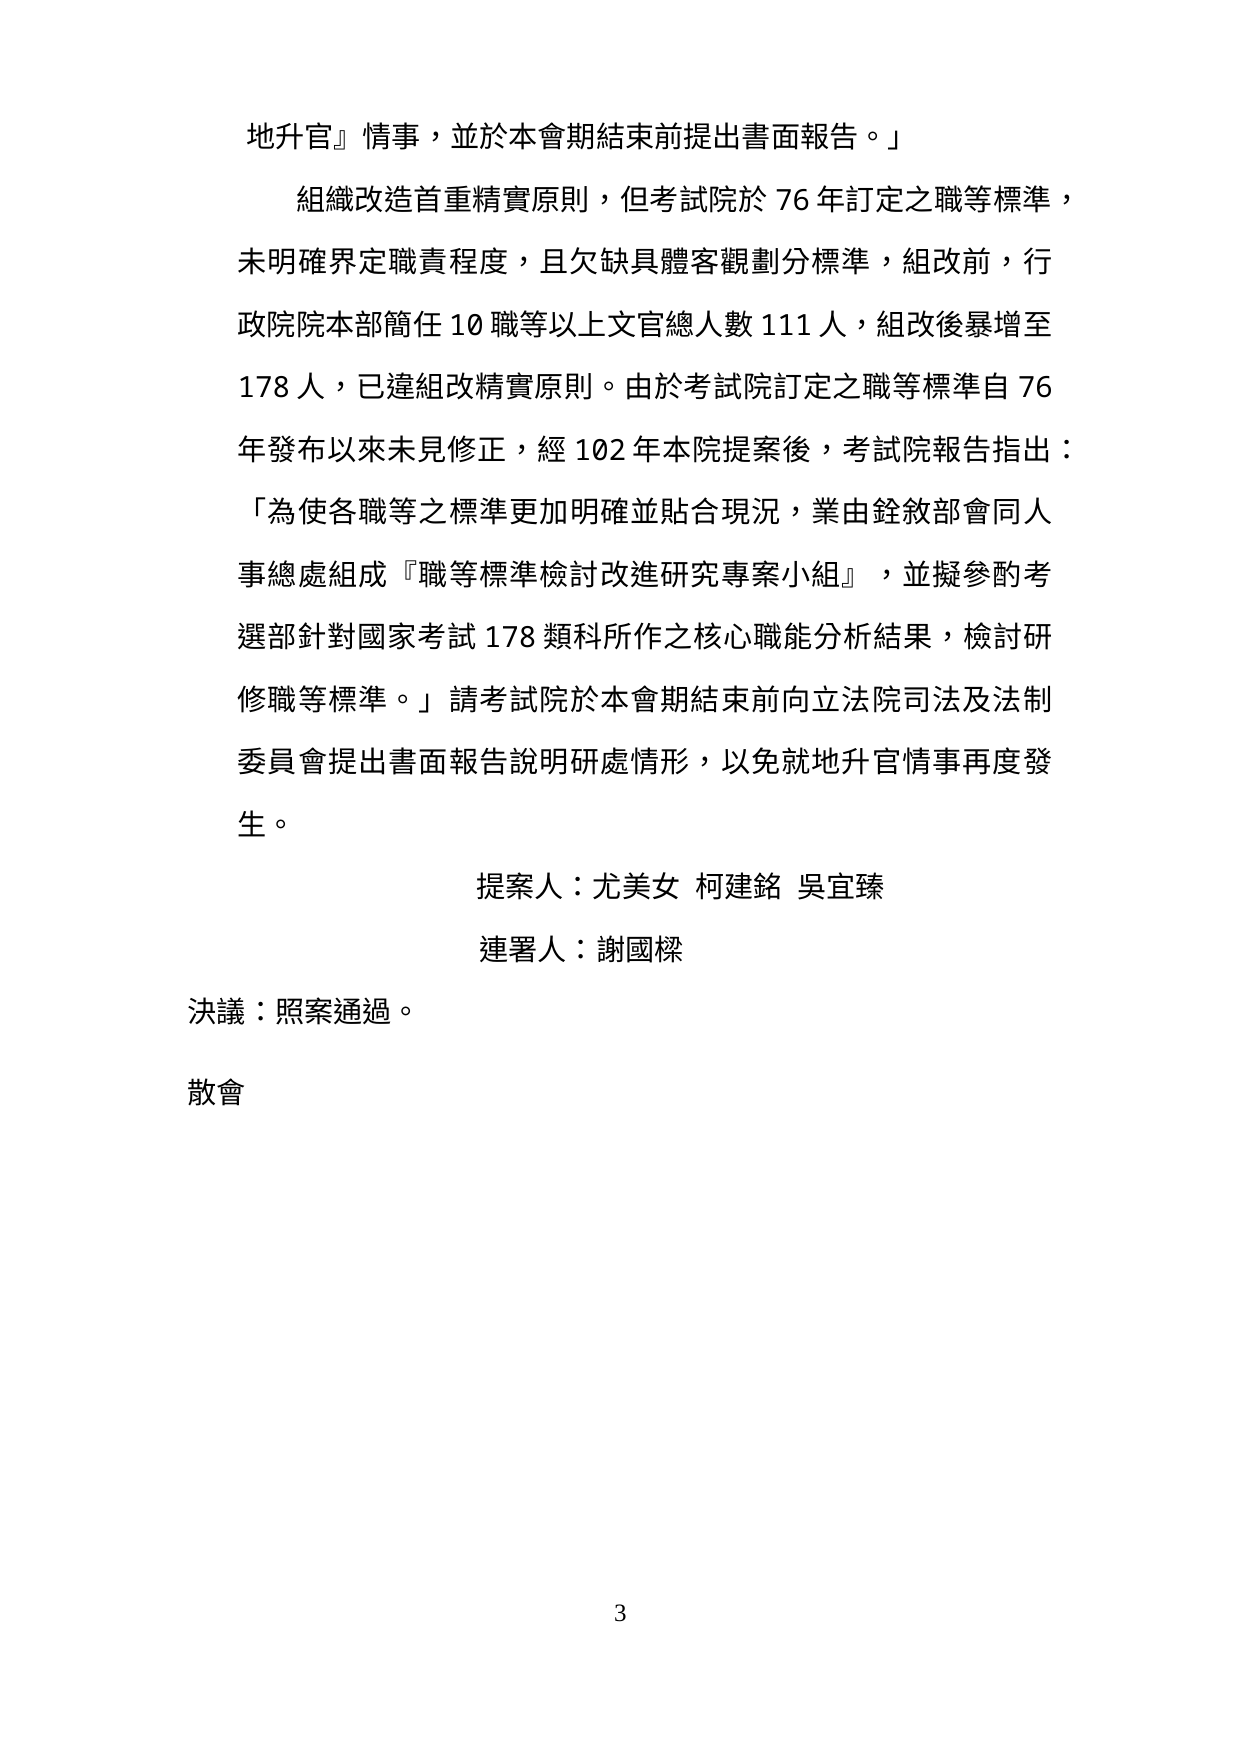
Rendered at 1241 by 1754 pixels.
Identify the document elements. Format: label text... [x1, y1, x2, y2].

text 組織改造首重精實原則，但考試院於76年訂定之職等標準，未明確界定職責程度，且欠缺具體客觀劃分標準，組改前，行政院院本部簡任10職等以上文官總人數111人，組改後暴增至178人，已違組改精實原則。由於考試院訂定之職等標準自76年發布以來未見修正，經102年本院提案後，考試院報告指出：「為使各職等之標準更加明確並貼合現況，業由銓敘部會同人事總處組成『職等標準檢討改進研究專案小組』，並擬參酌考選部針對國家考試178類科所作之核心職能分析結果，檢討研修職等標準。」請考試院於本會期結束前向立法院司法及法制委員會提出書面報告說明研處情形，以免就地升官情事再度發生。 [237, 156, 1053, 843]
text 地升官』情事，並於本會期結束前提出書面報告。」 [187, 93, 1053, 156]
text 連署人：謝國樑 [334, 906, 1053, 968]
text 決議：照案通過。 [187, 968, 1053, 1031]
text 散會 [187, 1049, 1053, 1112]
text 提案人：尤美女 柯建銘 吳宜臻 [412, 843, 1053, 906]
